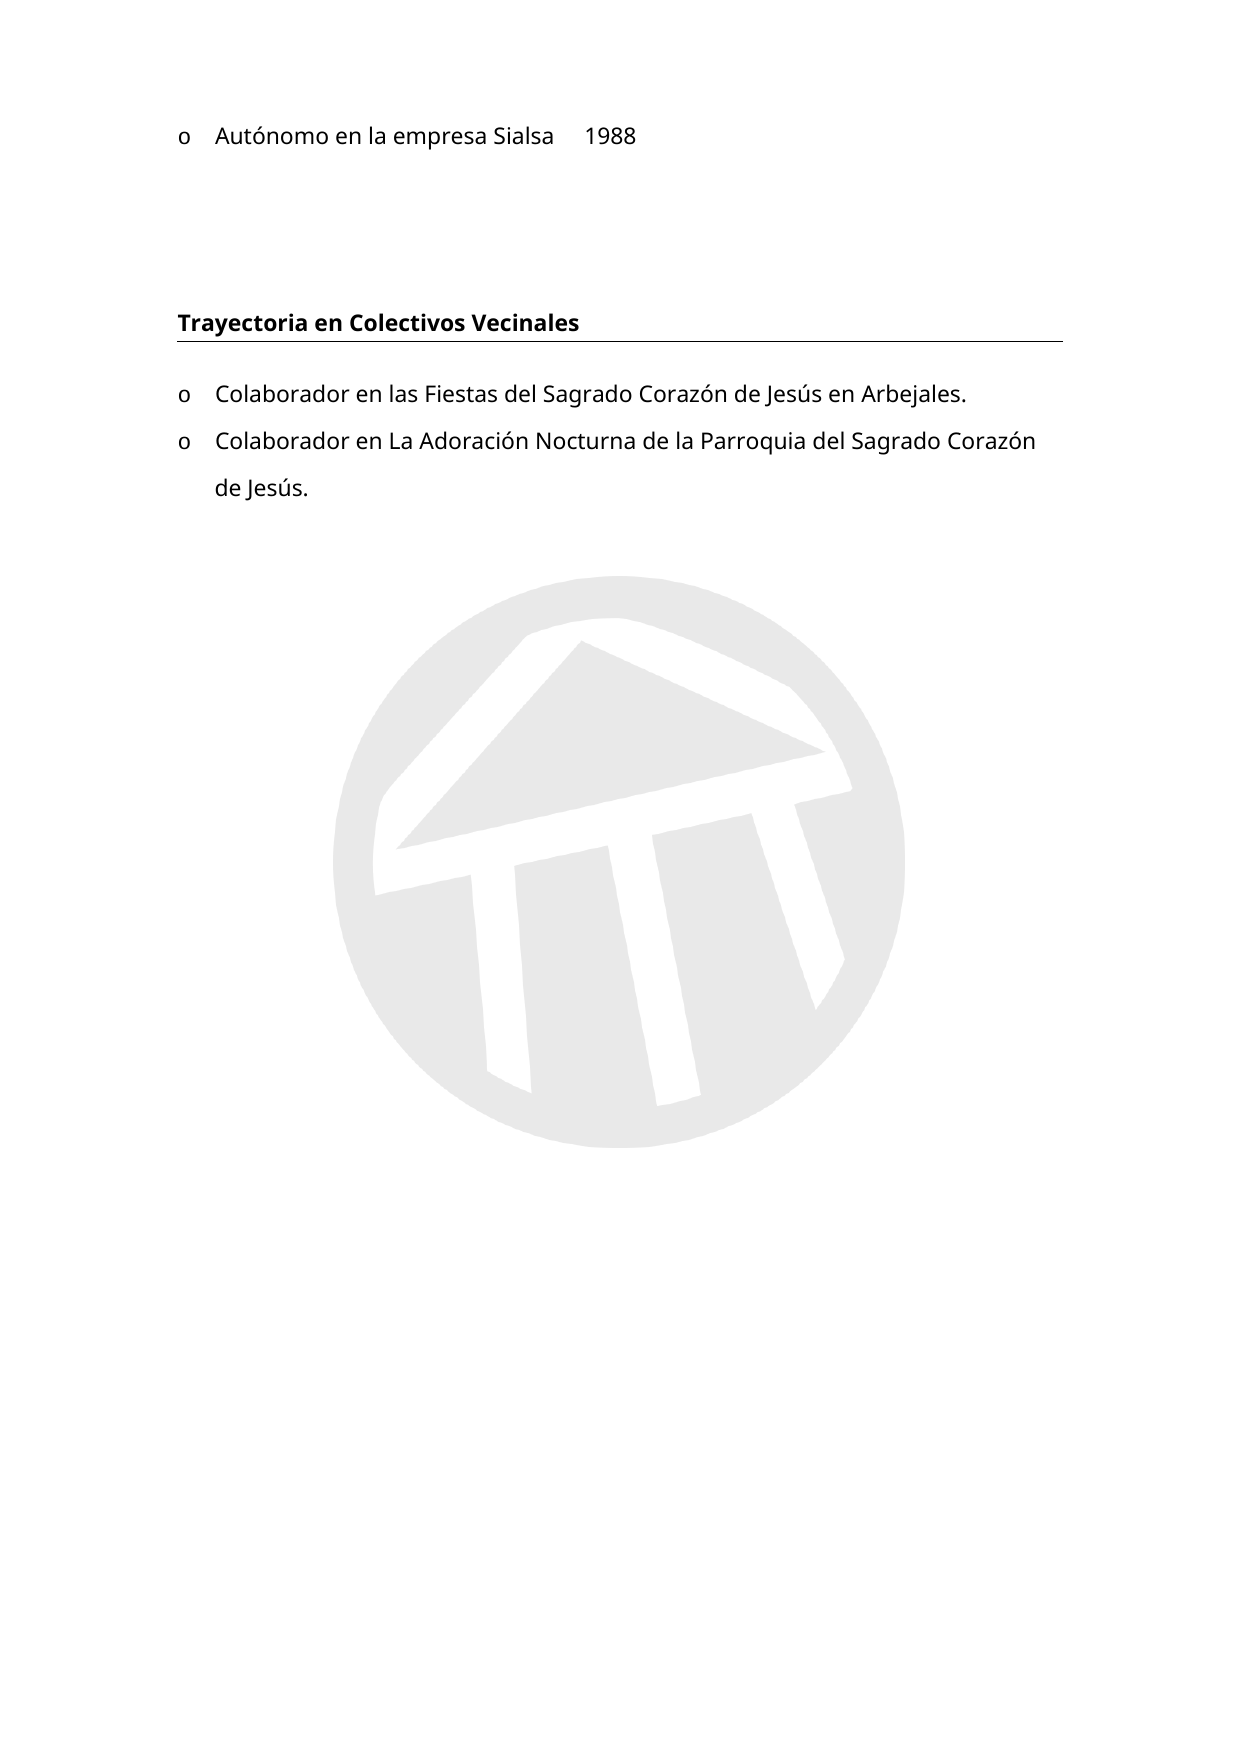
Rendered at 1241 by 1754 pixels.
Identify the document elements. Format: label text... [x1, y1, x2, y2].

list Autónomo en la empresa Sialsa 1988 [177, 120, 1063, 151]
picture [307, 550, 933, 1176]
text Trayectoria en Colectivos Vecinales [177, 307, 1063, 341]
list Colaborador en La Adoración Nocturna de la Parroquia del Sagrado Corazón de Jesús. [177, 425, 1063, 503]
list Colaborador en las Fiestas del Sagrado Corazón de Jesús en Arbejales. [177, 378, 1063, 409]
